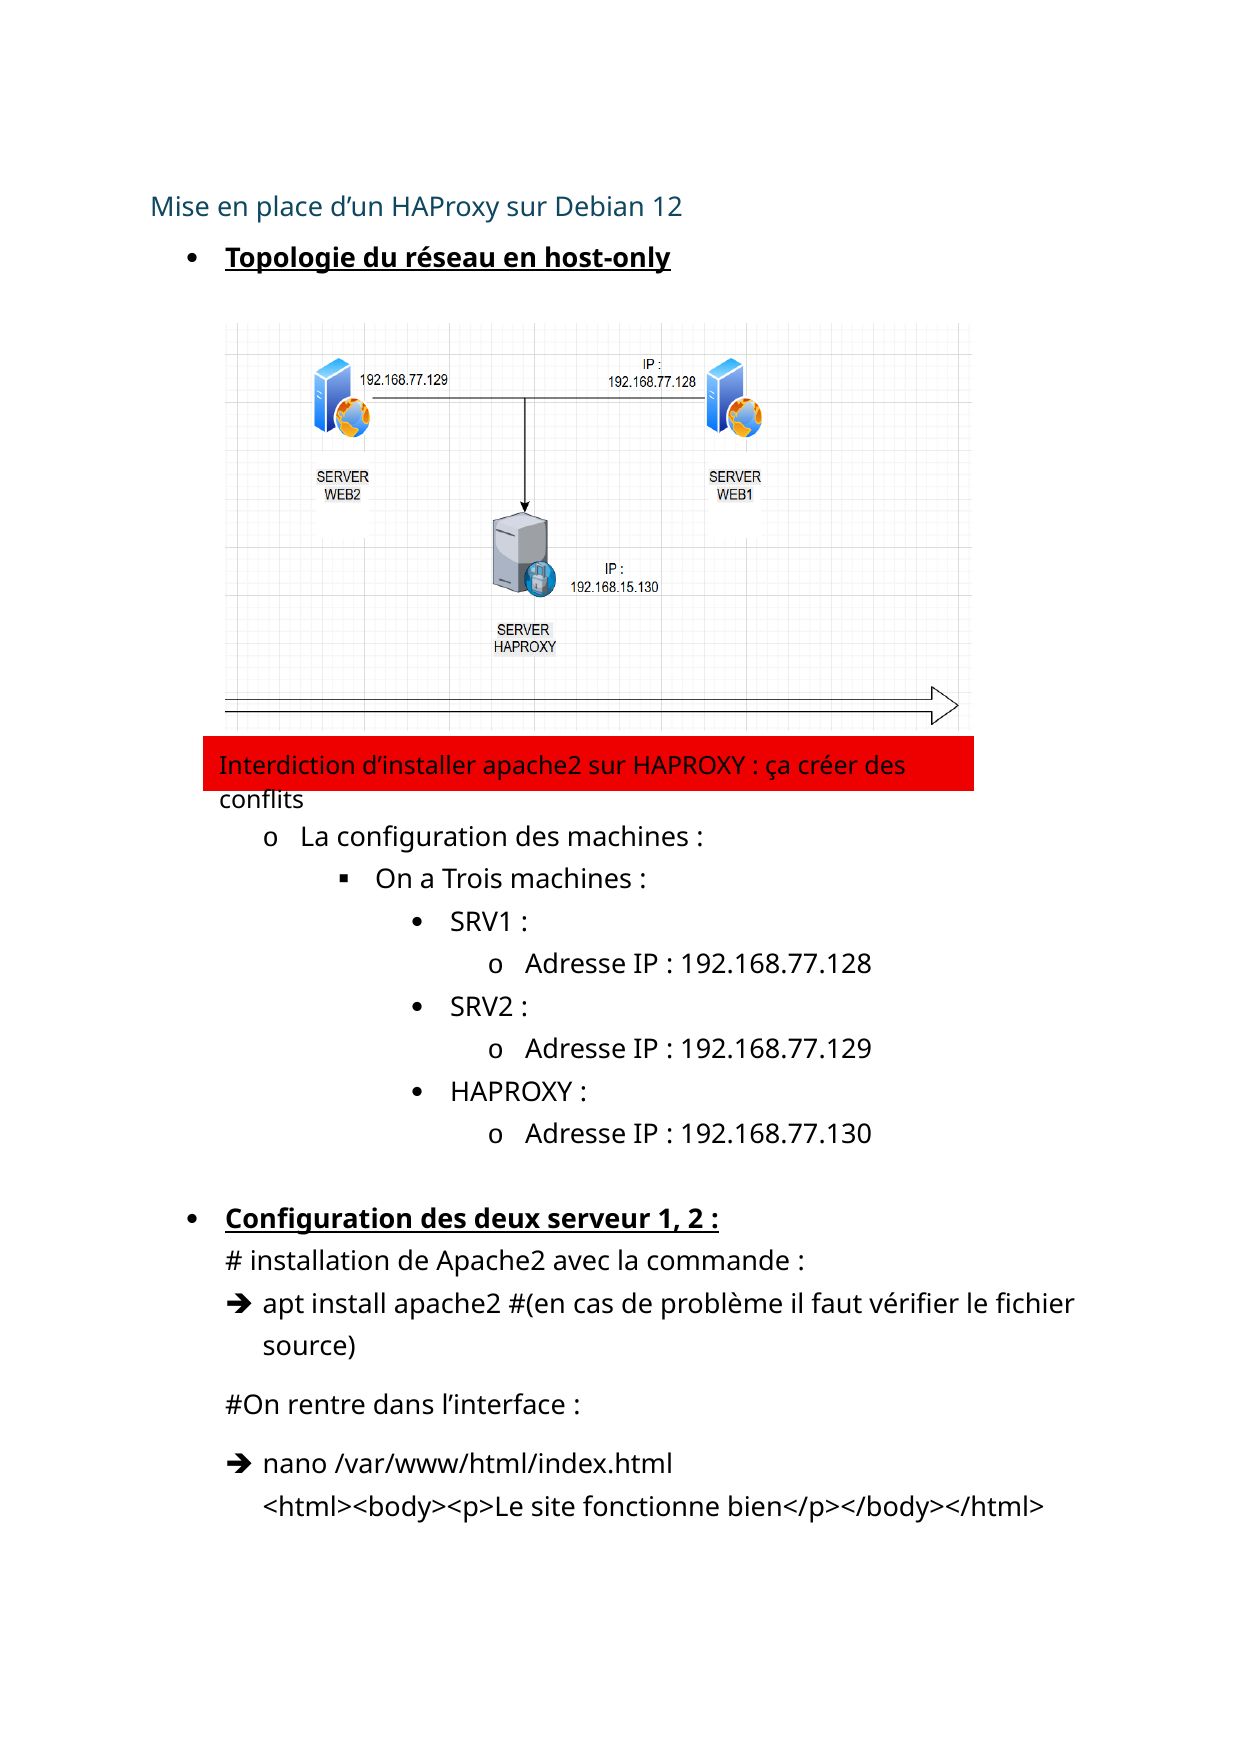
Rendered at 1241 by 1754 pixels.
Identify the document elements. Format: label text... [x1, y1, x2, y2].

list HAPROXY : [412, 1072, 1090, 1109]
list nano /var/www/html/index.html [225, 1445, 1090, 1482]
list Adresse IP : 192.168.77.129 [487, 1029, 1090, 1067]
list # installation de Apache2 avec la commande : [225, 1242, 1090, 1279]
list SRV2 : [412, 987, 1090, 1024]
list On a Trois machines : [337, 860, 1090, 897]
list Configuration des deux serveur 1, 2 : [187, 1199, 1090, 1236]
list apt install apache2 #(en cas de problème il faut vérifier le fichier source) [225, 1284, 1090, 1363]
list Adresse IP : 192.168.77.128 [487, 944, 1090, 982]
list La configuration des machines : [262, 817, 1090, 854]
subtitle Mise en place d’un HAProxy sur Debian 12 [150, 187, 1090, 224]
list <html><body><p>Le site fonctionne bien</p></body></html> [262, 1487, 1090, 1524]
list Adresse IP : 192.168.77.130 [487, 1114, 1090, 1152]
list SRV1 : [412, 902, 1090, 939]
text #On rentre dans l’interface : [225, 1386, 1090, 1423]
list Topologie du réseau en host-only [187, 238, 1090, 275]
